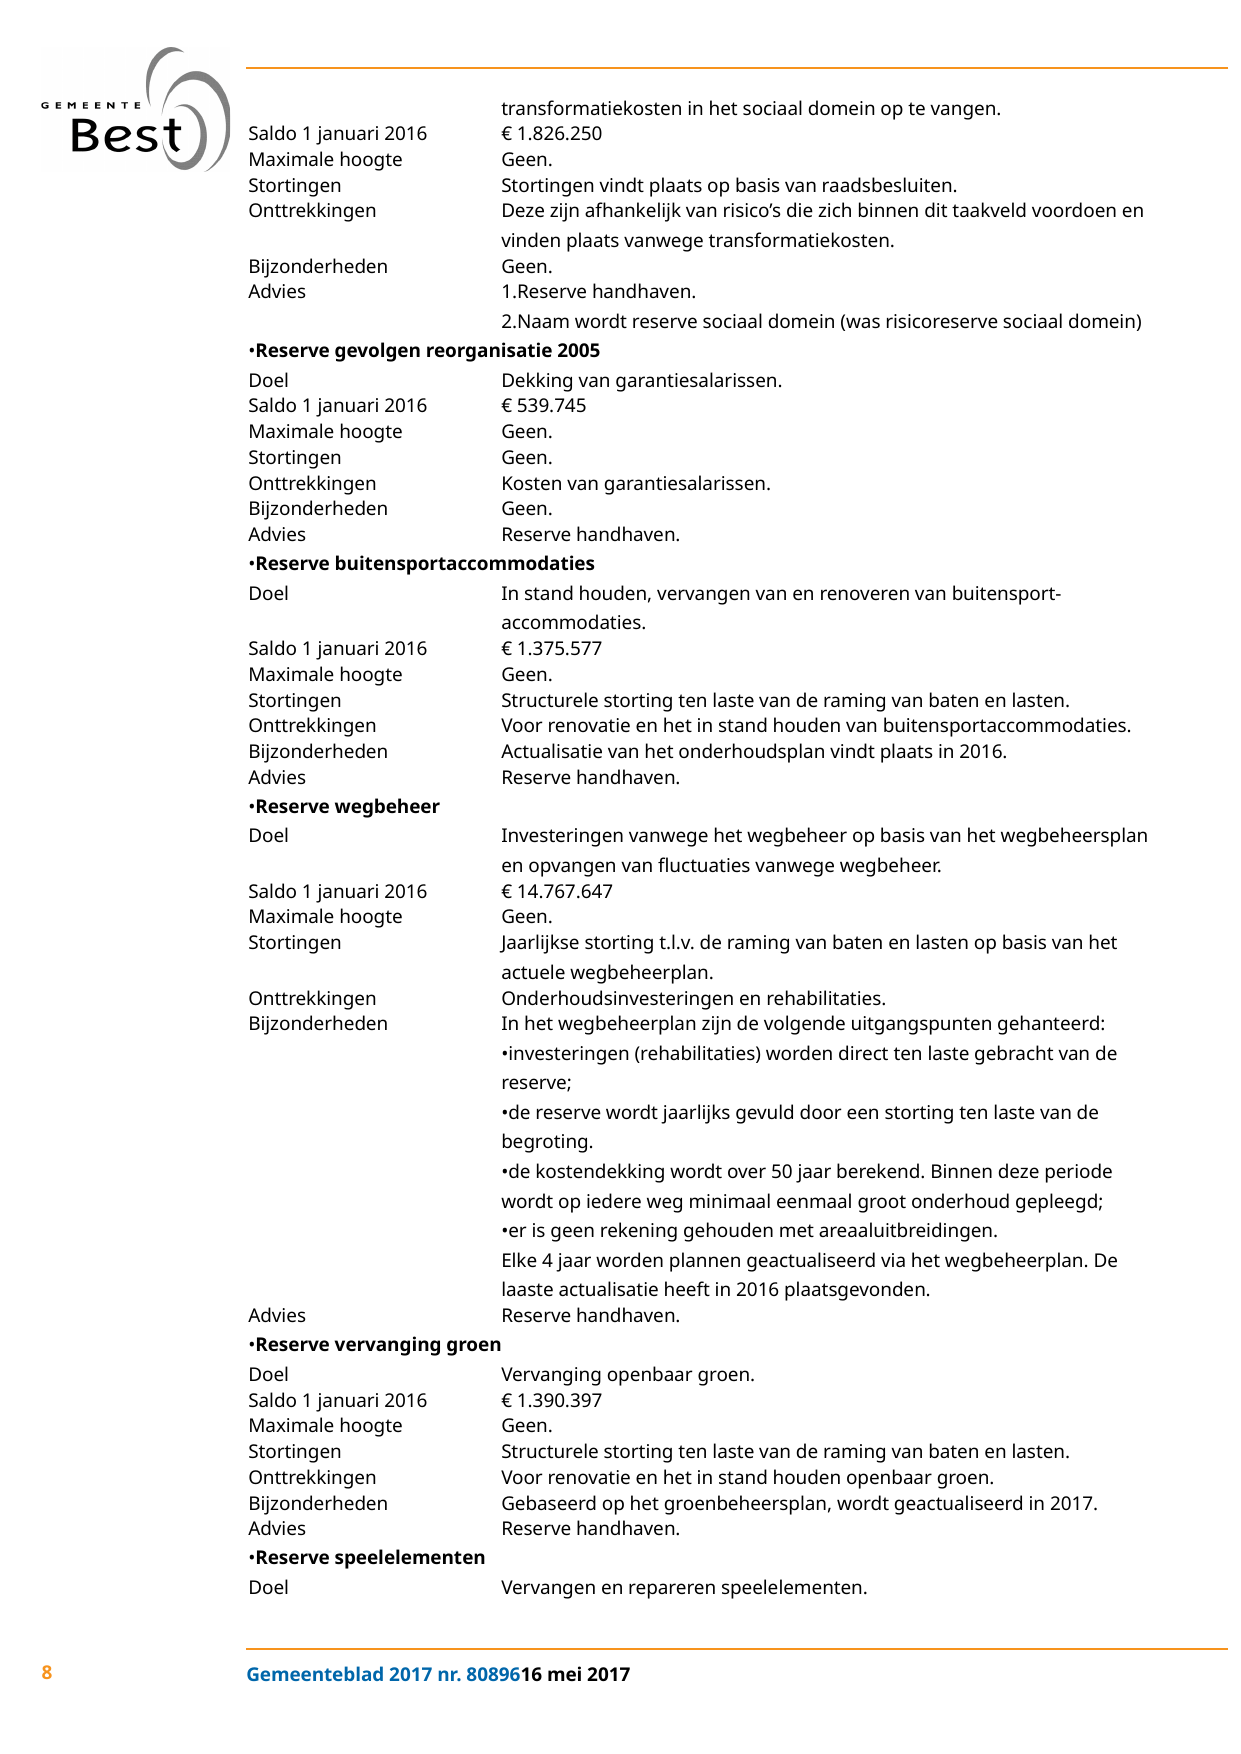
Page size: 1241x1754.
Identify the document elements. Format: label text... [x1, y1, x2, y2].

table_cell € 1.390.397 [501, 1387, 1152, 1412]
table_cell Saldo 1 januari 2016 [248, 635, 501, 661]
table_cell Geen. [501, 146, 1152, 172]
table_cell Geen. [501, 419, 1152, 444]
table_cell € 539.745 [501, 393, 1152, 418]
text •Reserve gevolgen reorganisatie 2005 [248, 337, 1152, 363]
table_cell Maximale hoogte [248, 661, 501, 687]
text •Reserve speelelementen [248, 1544, 1152, 1570]
table_cell Bijzonderheden [248, 496, 501, 521]
table_cell Stortingen [248, 687, 501, 712]
table_cell € 1.375.577 [501, 635, 1152, 661]
table_header Doel [248, 823, 501, 878]
table_cell Geen. [501, 904, 1152, 929]
table_cell Onttrekkingen [248, 985, 501, 1010]
table_cell Reserve handhaven. [501, 1515, 1152, 1541]
table_cell Advies [248, 279, 501, 334]
table_cell Stortingen [248, 1438, 501, 1464]
table_cell Reserve handhaven. [501, 764, 1152, 790]
table_cell Structurele storting ten laste van de raming van baten en lasten. [501, 687, 1152, 712]
table_header Vervanging openbaar groen. [501, 1361, 1152, 1387]
table_cell Onttrekkingen [248, 1464, 501, 1490]
table_header Investeringen vanwege het wegbeheer op basis van het wegbeheersplan en opvangen van fluctuaties vanwege wegbeheer. [501, 823, 1152, 878]
table_header Doel [248, 580, 501, 635]
table_header Dekking van garantiesalarissen. [501, 367, 1152, 393]
table_cell Kosten van garantiesalarissen. [501, 470, 1152, 496]
picture [41, 47, 231, 172]
table_cell Saldo 1 januari 2016 [248, 878, 501, 904]
table_cell Maximale hoogte [248, 419, 501, 444]
table_cell Geen. [501, 661, 1152, 687]
table_cell Onttrekkingen [248, 470, 501, 496]
table_cell In het wegbeheerplan zijn de volgende uitgangspunten gehanteerd: •investeringen (rehabilitaties) worden direct ten laste gebracht van de reserve; •de reserve wordt jaarlijks gevuld door een storting ten laste van de begroting. •de kostendekking wordt over 50 jaar berekend. Binnen deze periode wordt op iedere weg minimaal eenmaal groot onderhoud gepleegd; •er is geen rekening gehouden met areaaluitbreidingen. Elke 4 jaar worden plannen geactualiseerd via het wegbeheerplan. De laaste actualisatie heeft in 2016 plaatsgevonden. [501, 1010, 1152, 1302]
table_header [248, 95, 501, 121]
table_cell Voor renovatie en het in stand houden van buitensportaccommodaties. [501, 713, 1152, 738]
table_cell Maximale hoogte [248, 146, 501, 172]
table_cell 1.Reserve handhaven. 2.Naam wordt reserve sociaal domein (was risicoreserve sociaal domein) [501, 279, 1152, 334]
text •Reserve buitensportaccommodaties [248, 550, 1152, 576]
text •Reserve vervanging groen [248, 1331, 1152, 1357]
table_header transformatiekosten in het sociaal domein op te vangen. [501, 95, 1152, 121]
table_cell Geen. [501, 1413, 1152, 1438]
table_cell Actualisatie van het onderhoudsplan vindt plaats in 2016. [501, 738, 1152, 764]
table_cell Advies [248, 1303, 501, 1328]
table_cell Stortingen vindt plaats op basis van raadsbesluiten. [501, 172, 1152, 198]
table_cell Reserve handhaven. [501, 1303, 1152, 1328]
table_cell Deze zijn afhankelijk van risico’s die zich binnen dit taakveld voordoen en vinden plaats vanwege transformatiekosten. [501, 198, 1152, 253]
table_header Vervangen en repareren speelelementen. [501, 1574, 1152, 1600]
text •Reserve wegbeheer [248, 793, 1152, 819]
table_cell Geen. [501, 496, 1152, 521]
table_cell Stortingen [248, 929, 501, 985]
table_cell Gebaseerd op het groenbeheersplan, wordt geactualiseerd in 2017. [501, 1490, 1152, 1515]
table_cell Saldo 1 januari 2016 [248, 393, 501, 418]
table_header In stand houden, vervangen van en renoveren van buitensport-accommodaties. [501, 580, 1152, 635]
table_cell Onttrekkingen [248, 198, 501, 253]
table_header Doel [248, 1574, 501, 1600]
table_cell Geen. [501, 253, 1152, 279]
table_cell Stortingen [248, 172, 501, 198]
table_cell Bijzonderheden [248, 1490, 501, 1515]
table_cell Onttrekkingen [248, 713, 501, 738]
table_cell Saldo 1 januari 2016 [248, 121, 501, 146]
table_cell Geen. [501, 444, 1152, 470]
table_cell Reserve handhaven. [501, 521, 1152, 547]
table_cell Maximale hoogte [248, 1413, 501, 1438]
table_cell Advies [248, 1515, 501, 1541]
table_cell Advies [248, 764, 501, 790]
table_header Doel [248, 367, 501, 393]
table_cell € 14.767.647 [501, 878, 1152, 904]
table_cell Bijzonderheden [248, 253, 501, 279]
table_cell Jaarlijkse storting t.l.v. de raming van baten en lasten op basis van het actuele wegbeheerplan. [501, 929, 1152, 985]
table_cell Saldo 1 januari 2016 [248, 1387, 501, 1412]
table_cell Stortingen [248, 444, 501, 470]
table_cell Bijzonderheden [248, 738, 501, 764]
table_cell Advies [248, 521, 501, 547]
table_cell Voor renovatie en het in stand houden openbaar groen. [501, 1464, 1152, 1490]
table_header Doel [248, 1361, 501, 1387]
table_cell Bijzonderheden [248, 1010, 501, 1302]
table_cell € 1.826.250 [501, 121, 1152, 146]
table_cell Onderhoudsinvesteringen en rehabilitaties. [501, 985, 1152, 1010]
table_cell Maximale hoogte [248, 904, 501, 929]
table_cell Structurele storting ten laste van de raming van baten en lasten. [501, 1438, 1152, 1464]
